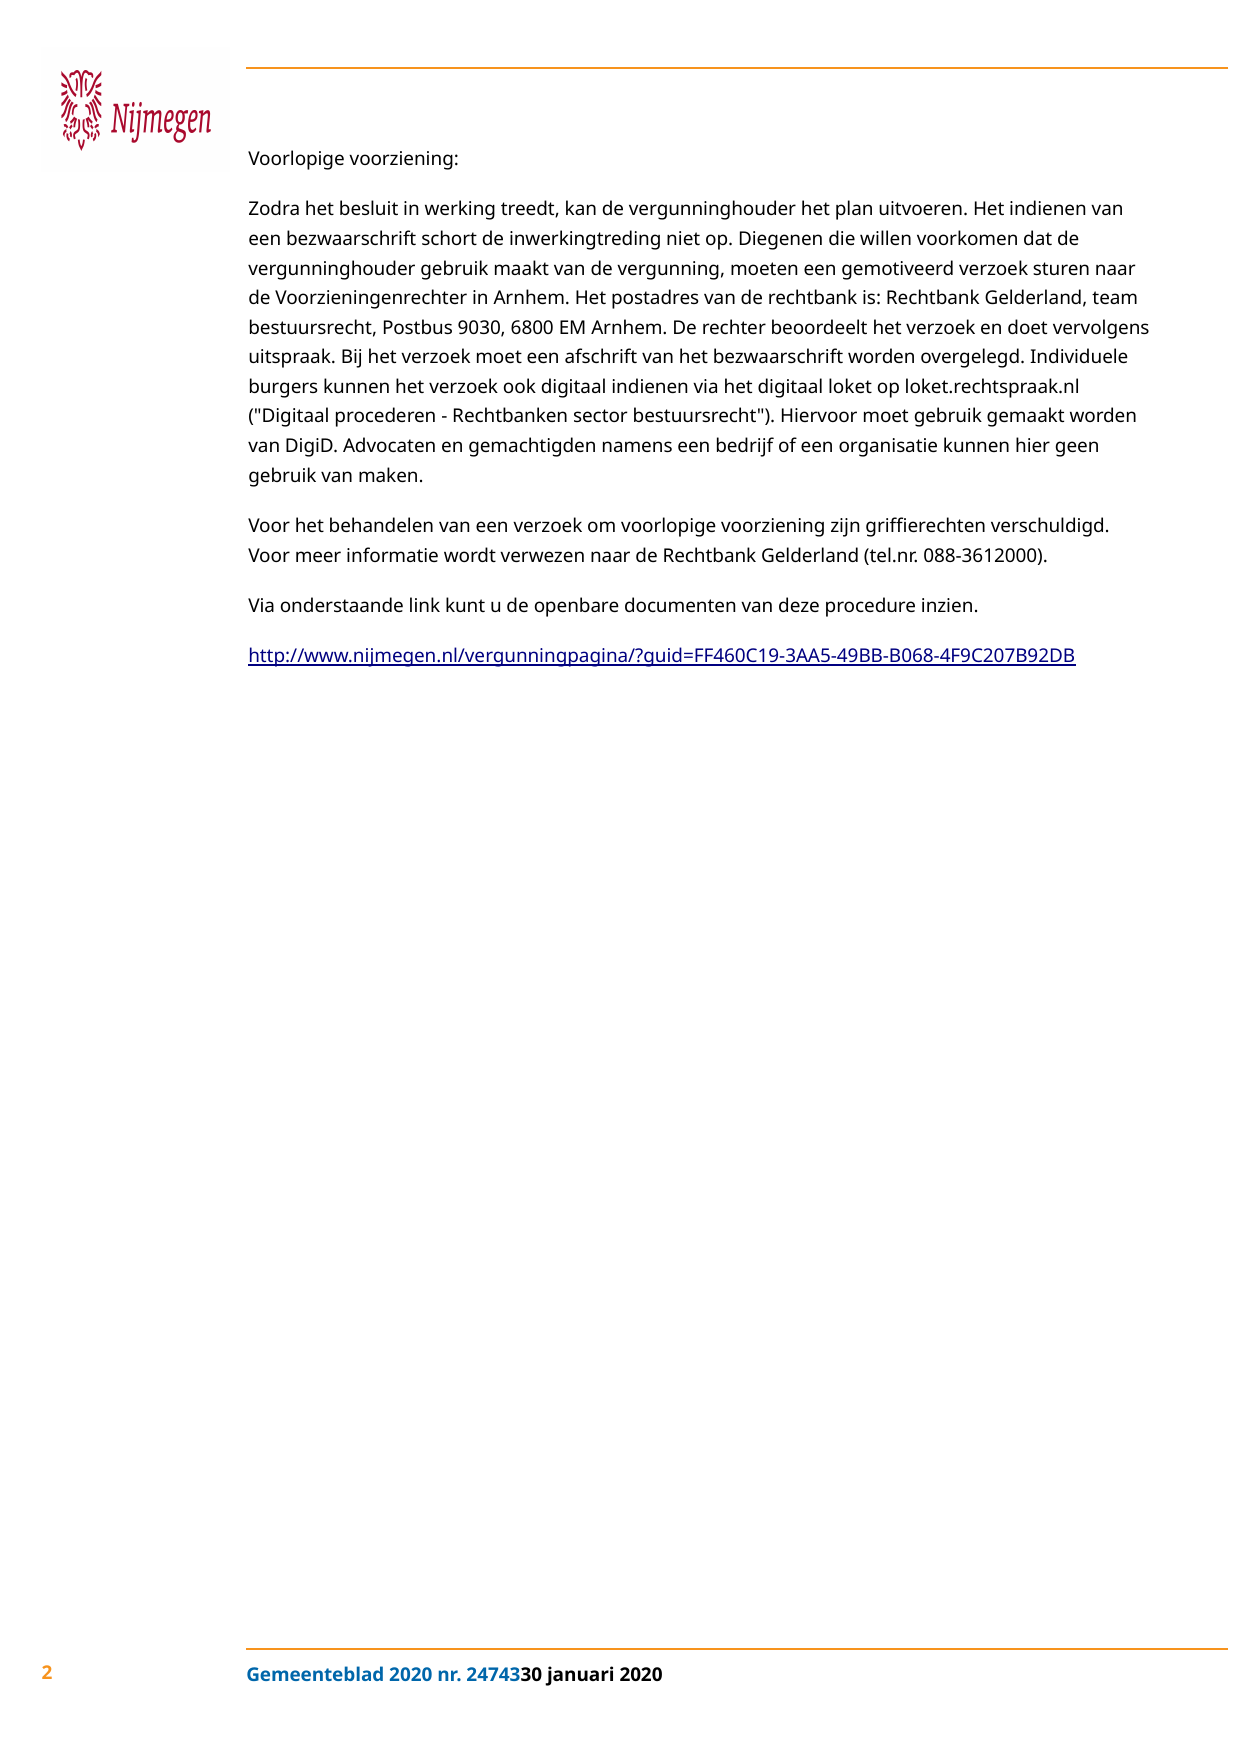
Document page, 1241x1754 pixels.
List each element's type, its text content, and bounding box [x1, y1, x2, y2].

picture [41, 47, 231, 172]
text Voorlopige voorziening: [248, 145, 1152, 171]
text Voor het behandelen van een verzoek om voorlopige voorziening zijn griffierechten verschuldigd. Voor meer informatie wordt verwezen naar de Rechtbank Gelderland (tel.nr. 088-3612000). [248, 512, 1152, 568]
text http://www.nijmegen.nl/vergunningpagina/?guid=FF460C19-3AA5-49BB-B068-4F9C207B92DB [248, 643, 1152, 668]
text Zodra het besluit in werking treedt, kan de vergunninghouder het plan uitvoeren. Het indienen van een bezwaarschrift schort de inwerkingtreding niet op. Diegenen die willen voorkomen dat de vergunninghouder gebruik maakt van de vergunning, moeten een gemotiveerd verzoek sturen naar de Voorzieningenrechter in Arnhem. Het postadres van de rechtbank is: Rechtbank Gelderland, team bestuursrecht, Postbus 9030, 6800 EM Arnhem. De rechter beoordeelt het verzoek en doet vervolgens uitspraak. Bij het verzoek moet een afschrift van het bezwaarschrift worden overgelegd. Individuele burgers kunnen het verzoek ook digitaal indienen via het digitaal loket op loket.rechtspraak.nl ("Digitaal procederen - Rechtbanken sector bestuursrecht"). Hiervoor moet gebruik gemaakt worden van DigiD. Advocaten en gemachtigden namens een bedrijf of een organisatie kunnen hier geen gebruik van maken. [248, 196, 1152, 488]
text Via onderstaande link kunt u de openbare documenten van deze procedure inzien. [248, 592, 1152, 618]
